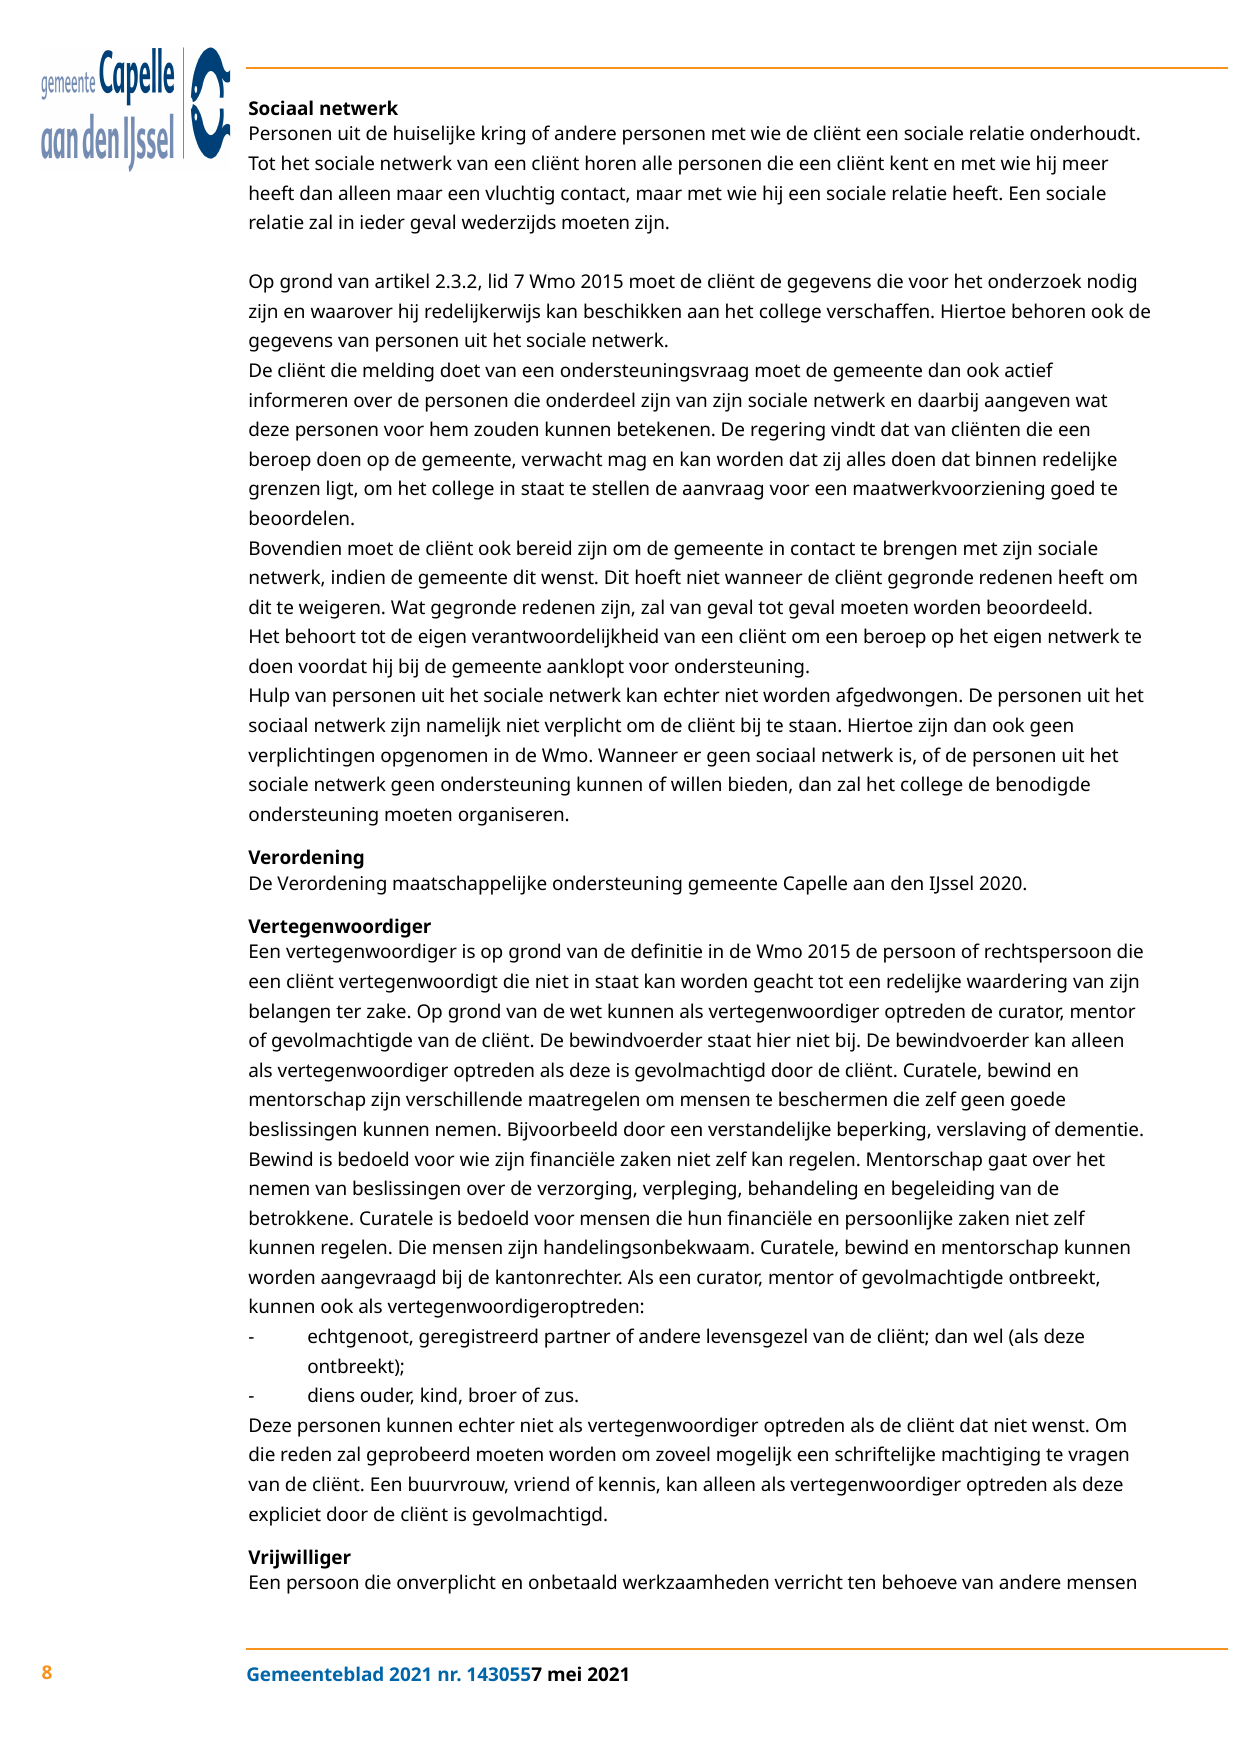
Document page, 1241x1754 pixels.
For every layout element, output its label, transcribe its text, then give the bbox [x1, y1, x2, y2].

text Een vertegenwoordiger is op grond van de definitie in de Wmo 2015 de persoon of rechtspersoon die een cliënt vertegenwoordigt die niet in staat kan worden geacht tot een redelijke waardering van zijn belangen ter zake. Op grond van de wet kunnen als vertegenwoordiger optreden de curator, mentor of gevolmachtigde van de cliënt. De bewindvoerder staat hier niet bij. De bewindvoerder kan alleen als vertegenwoordiger optreden als deze is gevolmachtigd door de cliënt. Curatele, bewind en mentorschap zijn verschillende maatregelen om mensen te beschermen die zelf geen goede beslissingen kunnen nemen. Bijvoorbeeld door een verstandelijke beperking, verslaving of dementie. Bewind is bedoeld voor wie zijn financiële zaken niet zelf kan regelen. Mentorschap gaat over het nemen van beslissingen over de verzorging, verpleging, behandeling en begeleiding van de betrokkene. Curatele is bedoeld voor mensen die hun financiële en persoonlijke zaken niet zelf kunnen regelen. Die mensen zijn handelingsonbekwaam. Curatele, bewind en mentorschap kunnen worden aangevraagd bij de kantonrechter. Als een curator, mentor of gevolmachtigde ontbreekt, kunnen ook als vertegenwoordigeroptreden: [248, 939, 1152, 1319]
list echtgenoot, geregistreerd partner of andere levensgezel van de cliënt; dan wel (als deze ontbreekt); [248, 1323, 1152, 1378]
text Vrijwilliger [248, 1544, 1152, 1569]
text Verordening [248, 844, 1152, 870]
text Het behoort tot de eigen verantwoordelijkheid van een cliënt om een beroep op het eigen netwerk te doen voordat hij bij de gemeente aanklopt voor ondersteuning. [248, 623, 1152, 679]
text De cliënt die melding doet van een ondersteuningsvraag moet de gemeente dan ook actief informeren over de personen die onderdeel zijn van zijn sociale netwerk en daarbij aangeven wat deze personen voor hem zouden kunnen betekenen. De regering vindt dat van cliënten die een beroep doen op de gemeente, verwacht mag en kan worden dat zij alles doen dat binnen redelijke grenzen ligt, om het college in staat te stellen de aanvraag voor een maatwerkvoorziening goed te beoordelen. [248, 357, 1152, 531]
picture [41, 47, 231, 172]
text Op grond van artikel 2.3.2, lid 7 Wmo 2015 moet de cliënt de gegevens die voor het onderzoek nodig zijn en waarover hij redelijkerwijs kan beschikken aan het college verschaffen. Hiertoe behoren ook de gegevens van personen uit het sociale netwerk. [248, 268, 1152, 353]
text Hulp van personen uit het sociale netwerk kan echter niet worden afgedwongen. De personen uit het sociaal netwerk zijn namelijk niet verplicht om de cliënt bij te staan. Hiertoe zijn dan ook geen verplichtingen opgenomen in de Wmo. Wanneer er geen sociaal netwerk is, of de personen uit het sociale netwerk geen ondersteuning kunnen of willen bieden, dan zal het college de benodigde ondersteuning moeten organiseren. [248, 683, 1152, 827]
list diens ouder, kind, broer of zus. [248, 1382, 1152, 1408]
text Een persoon die onverplicht en onbetaald werkzaamheden verricht ten behoeve van andere mensen [248, 1569, 1152, 1595]
text De Verordening maatschappelijke ondersteuning gemeente Capelle aan den IJssel 2020. [248, 870, 1152, 896]
text Tot het sociale netwerk van een cliënt horen alle personen die een cliënt kent en met wie hij meer heeft dan alleen maar een vluchtig contact, maar met wie hij een sociale relatie heeft. Een sociale relatie zal in ieder geval wederzijds moeten zijn. [248, 150, 1152, 235]
text Sociaal netwerk [248, 95, 1152, 121]
text Vertegenwoordiger [248, 913, 1152, 939]
text Personen uit de huiselijke kring of andere personen met wie de cliënt een sociale relatie onderhoudt. [248, 121, 1152, 146]
text Bovendien moet de cliënt ook bereid zijn om de gemeente in contact te brengen met zijn sociale netwerk, indien de gemeente dit wenst. Dit hoeft niet wanneer de cliënt gegronde redenen heeft om dit te weigeren. Wat gegronde redenen zijn, zal van geval tot geval moeten worden beoordeeld. [248, 535, 1152, 619]
text Deze personen kunnen echter niet als vertegenwoordiger optreden als de cliënt dat niet wenst. Om die reden zal geprobeerd moeten worden om zoveel mogelijk een schriftelijke machtiging te vragen van de cliënt. Een buurvrouw, vriend of kennis, kan alleen als vertegenwoordiger optreden als deze expliciet door de cliënt is gevolmachtigd. [248, 1412, 1152, 1526]
